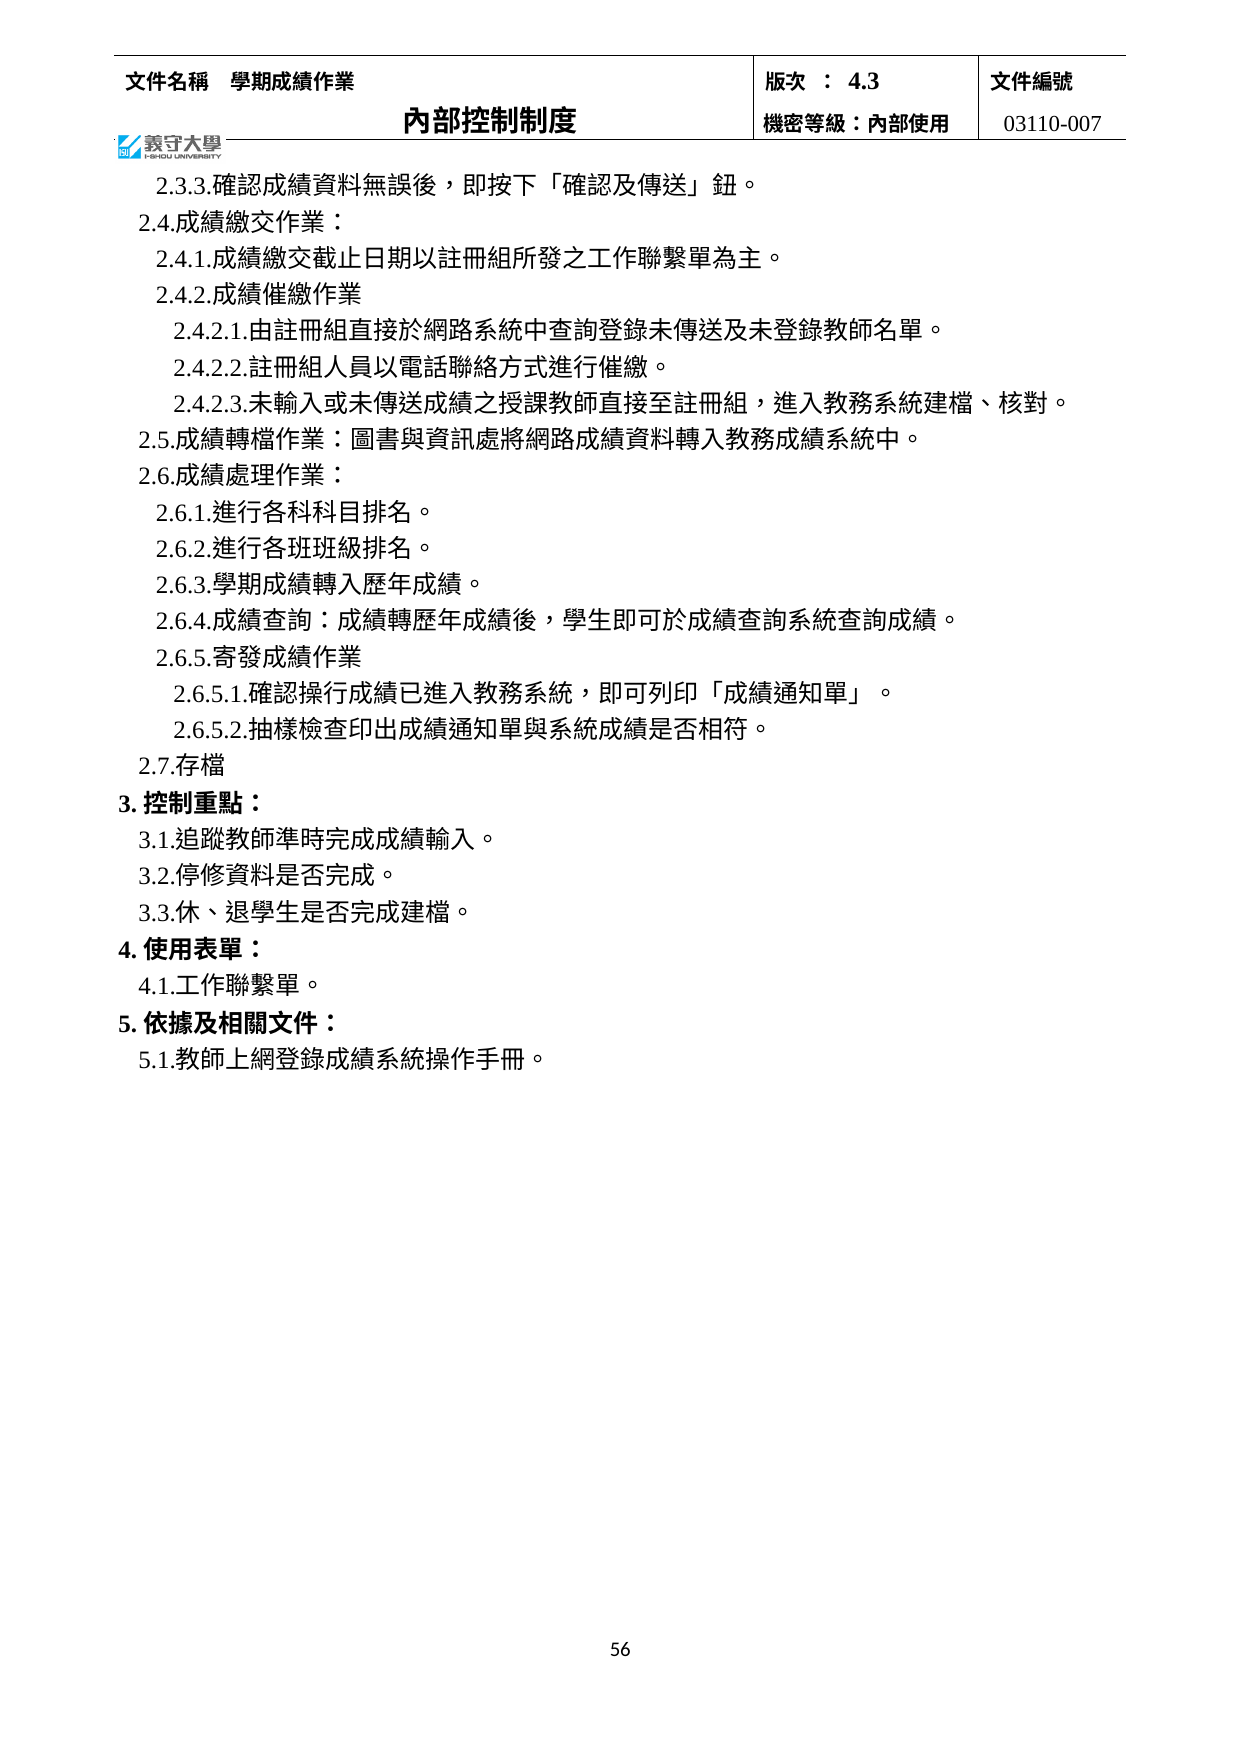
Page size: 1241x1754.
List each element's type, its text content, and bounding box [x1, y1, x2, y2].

text 3. 控制重點： [118, 782, 1122, 819]
text 2.6.4.成績查詢：成績轉歷年成績後，學生即可於成績查詢系統查詢成績。 [156, 601, 1122, 637]
text 2.4.2.成績催繳作業 [156, 274, 1122, 311]
text 2.6.1.進行各科科目排名。 [156, 492, 1122, 528]
text 4. 使用表單： [118, 928, 1122, 966]
text 3.1.追蹤教師準時完成成績輸入。 [138, 819, 1122, 856]
text 2.6.成績處理作業： [138, 456, 1122, 492]
text 5. 依據及相關文件： [118, 1002, 1122, 1039]
text 2.7.存檔 [138, 746, 1122, 782]
text 2.5.成績轉檔作業：圖書與資訊處將網路成績資料轉入教務成績系統中。 [138, 419, 1122, 456]
text 3.3.休、退學生是否完成建檔。 [138, 892, 1122, 928]
text 2.4.2.2.註冊組人員以電話聯絡方式進行催繳。 [173, 347, 1122, 383]
text 2.4.2.1.由註冊組直接於網路系統中查詢登錄未傳送及未登錄教師名單。 [173, 311, 1122, 347]
text 2.6.2.進行各班班級排名。 [156, 528, 1122, 564]
text 2.4.1.成績繳交截止日期以註冊組所發之工作聯繫單為主。 [156, 238, 1122, 274]
text 2.4.2.3.未輸入或未傳送成績之授課教師直接至註冊組，進入教務系統建檔、核對。 [173, 383, 1122, 419]
text 2.6.5.2.抽樣檢查印出成績通知單與系統成績是否相符。 [173, 709, 1122, 746]
text 2.6.5.寄發成績作業 [156, 637, 1122, 673]
text 3.2.停修資料是否完成。 [138, 856, 1122, 892]
text 5.1.教師上網登錄成績系統操作手冊。 [138, 1039, 1122, 1076]
text 2.6.3.學期成績轉入歷年成績。 [156, 564, 1122, 601]
text 2.6.5.1.確認操行成績已進入教務系統，即可列印「成績通知單」。 [173, 673, 1122, 709]
text 2.3.3.確認成績資料無誤後，即按下「確認及傳送」鈕。 [156, 166, 1122, 202]
text 4.1.工作聯繫單。 [138, 966, 1122, 1002]
text 2.4.成績繳交作業： [138, 202, 1122, 238]
